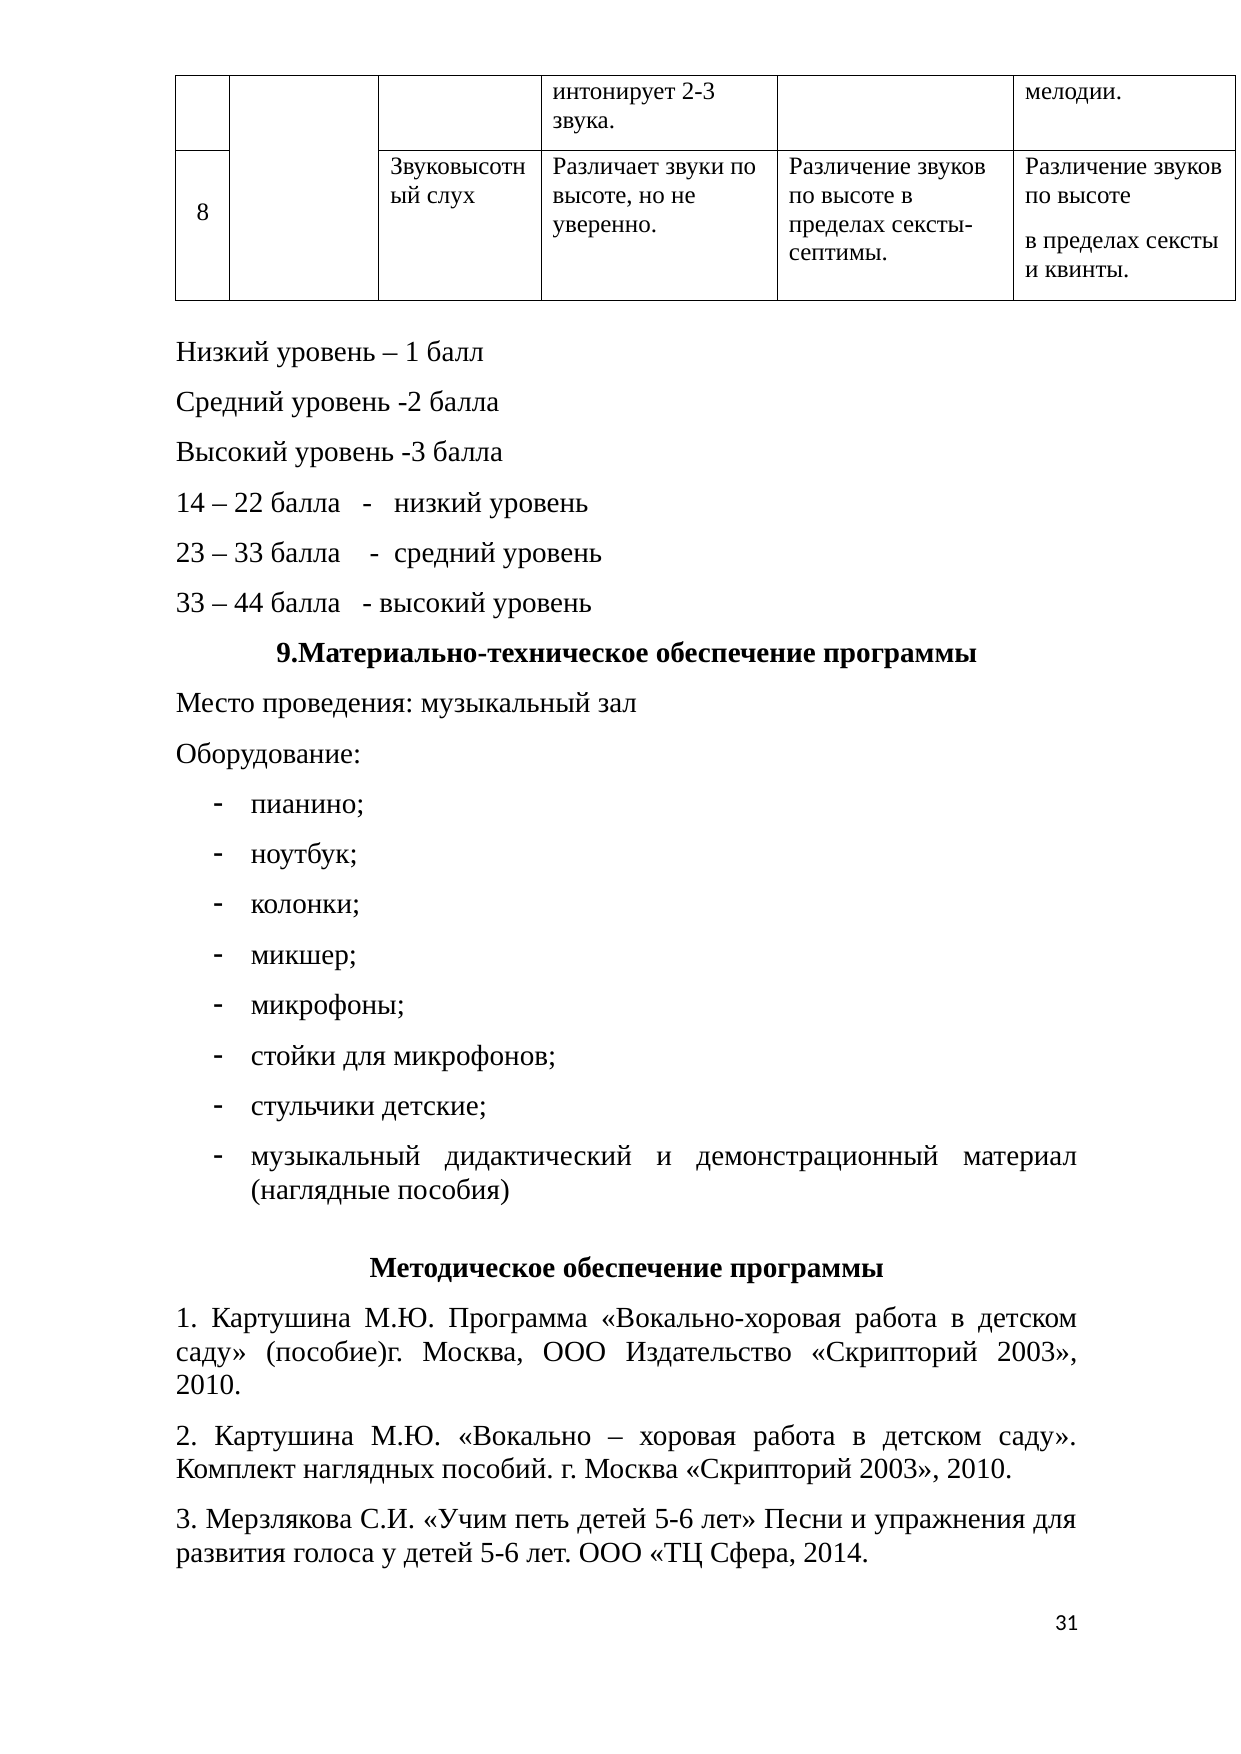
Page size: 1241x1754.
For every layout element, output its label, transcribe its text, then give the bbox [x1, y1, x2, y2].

text 3. Мерзлякова С.И. «Учим петь детей 5-6 лет» Песни и упражнения для развития голоса у детей 5-6 лет. ООО «ТЦ Сфера, 2014. [176, 1501, 1078, 1568]
table_cell Различение звуков по высоте в пределах сексты-септимы. [778, 151, 1013, 299]
text Средний уровень -2 балла [176, 384, 1078, 418]
text 23 – 33 балла - средний уровень [176, 535, 1078, 568]
list музыкальный дидактический и демонстрационный материал (наглядные пособия) [213, 1138, 1078, 1205]
list стульчики детские; [213, 1088, 1078, 1122]
text 33 – 44 балла - высокий уровень [176, 585, 1078, 619]
table_cell [778, 76, 1013, 150]
list микрофоны; [213, 987, 1078, 1021]
text Оборудование: [176, 736, 1078, 769]
text Методическое обеспечение программы [176, 1250, 1078, 1284]
table_cell мелодии. [1014, 76, 1235, 150]
table_cell [230, 76, 378, 299]
table_cell Звуковысотный слух [379, 151, 541, 299]
table_cell интонирует 2-3 звука. [542, 76, 777, 150]
text Место проведения: музыкальный зал [176, 686, 1078, 719]
list микшер; [213, 937, 1078, 971]
text Низкий уровень – 1 балл [176, 301, 1078, 368]
list колонки; [213, 887, 1078, 920]
table_cell Различает звуки по высоте, но не уверенно. [542, 151, 777, 299]
text 9.Материально-техническое обеспечение программы [176, 635, 1078, 669]
list ноутбук; [213, 836, 1078, 870]
text 14 – 22 балла - низкий уровень [176, 485, 1078, 518]
table_cell [176, 76, 229, 150]
list пианино; [213, 786, 1078, 820]
table_cell [379, 76, 541, 150]
list стойки для микрофонов; [213, 1038, 1078, 1071]
table_cell 8 [176, 151, 229, 299]
text 1. Картушина М.Ю. Программа «Вокально-хоровая работа в детском саду» (пособие)г. Москва, ООО Издательство «Скрипторий 2003», 2010. [176, 1300, 1078, 1401]
text Высокий уровень -3 балла [176, 434, 1078, 468]
text 2. Картушина М.Ю. «Вокально – хоровая работа в детском саду». Комплект наглядных пособий. г. Москва «Скрипторий 2003», 2010. [176, 1418, 1078, 1485]
table_cell Различение звуков по высоте в пределах сексты и квинты. [1014, 151, 1235, 299]
